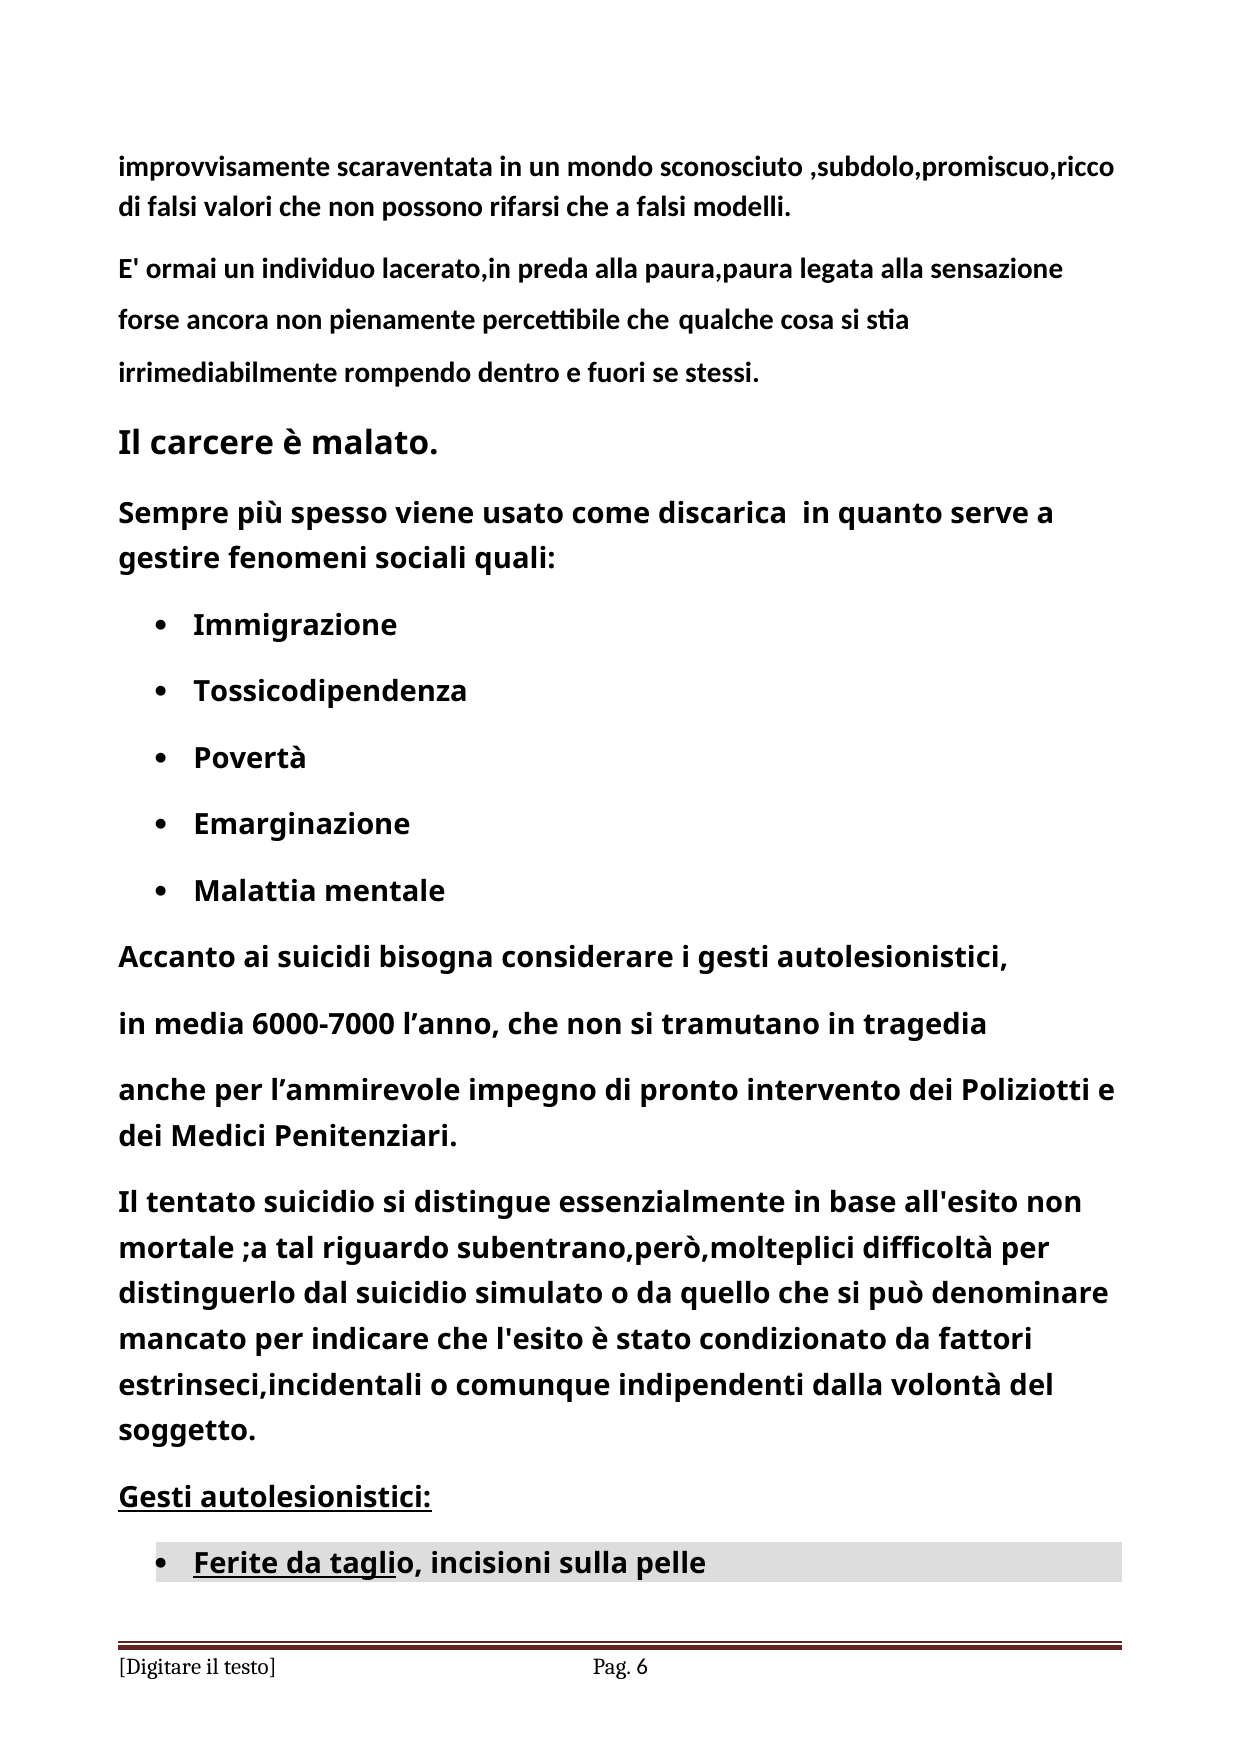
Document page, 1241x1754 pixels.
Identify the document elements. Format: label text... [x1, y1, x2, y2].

list Tossicodipendenza [156, 671, 1122, 710]
list Povertà [156, 737, 1122, 777]
text E' ormai un individuo lacerato,in preda alla paura,paura legata alla sensazione forse ancora non pienamente percettibile che qualche cosa si stia irrimediabilmente rompendo dentro e fuori se stessi. [118, 250, 1122, 391]
list Ferite da taglio, incisioni sulla pelle [156, 1542, 1122, 1582]
text Sempre più spesso viene usato come discarica in quanto serve a gestire fenomeni sociali quali: [118, 492, 1122, 577]
text improvvisamente scaraventata in un mondo sconosciuto ,subdolo,promiscuo,ricco di falsi valori che non possono rifarsi che a falsi modelli. [118, 148, 1122, 224]
text in media 6000-7000 l’anno, che non si tramutano in tragedia [118, 1003, 1122, 1043]
text Il tentato suicidio si distingue essenzialmente in base all'esito non mortale ;a tal riguardo subentrano,però,molteplici difficoltà per distinguerlo dal suicidio simulato o da quello che si può denominare mancato per indicare che l'esito è stato condizionato da fattori estrinseci,incidentali o comunque indipendenti dalla volontà del soggetto. [118, 1181, 1122, 1449]
list Emarginazione [156, 803, 1122, 843]
list Immigrazione [156, 604, 1122, 644]
text Accanto ai suicidi bisogna considerare i gesti autolesionistici, [118, 936, 1122, 976]
list Malattia mentale [156, 870, 1122, 910]
text anche per l’ammirevole impegno di pronto intervento dei Poliziotti e dei Medici Penitenziari. [118, 1069, 1122, 1155]
text Il carcere è malato. [118, 419, 1122, 464]
text Gesti autolesionistici: [118, 1476, 1122, 1516]
